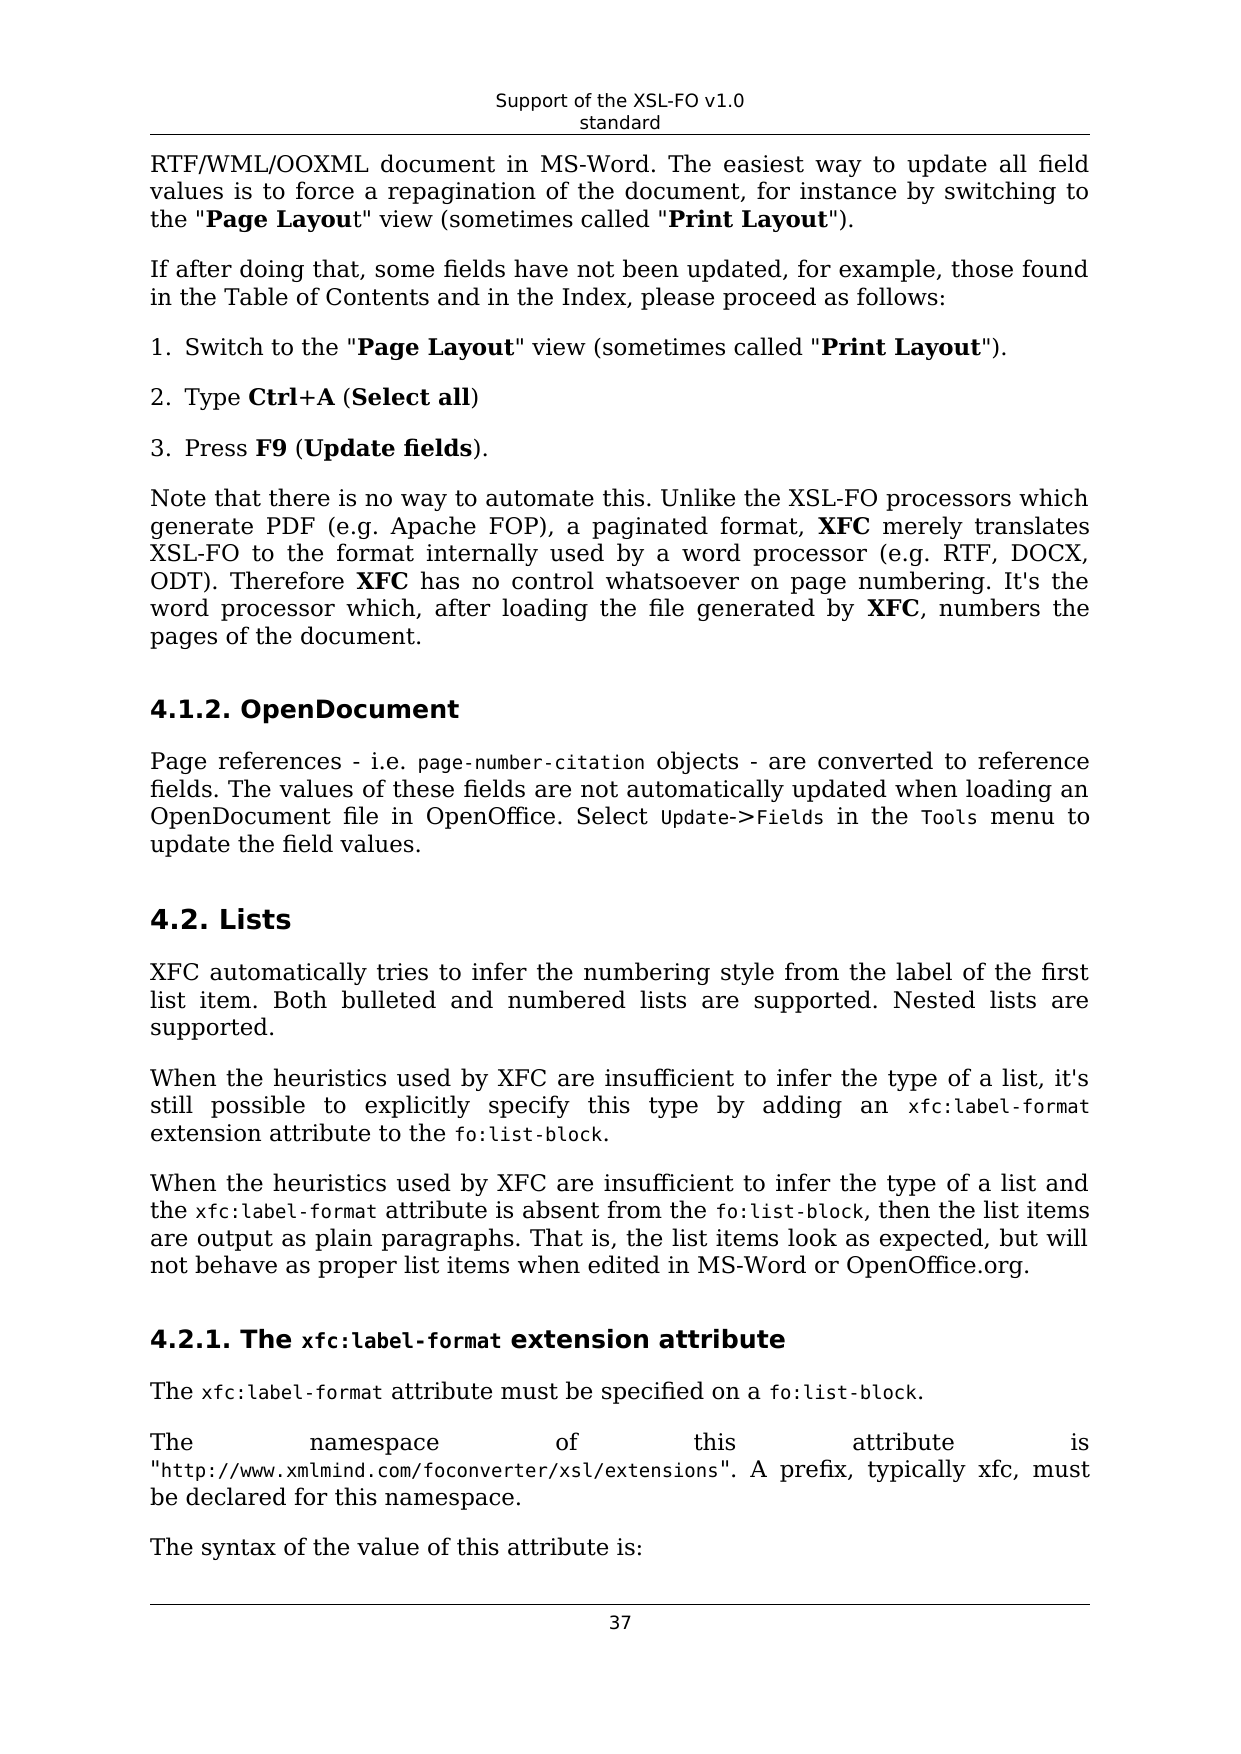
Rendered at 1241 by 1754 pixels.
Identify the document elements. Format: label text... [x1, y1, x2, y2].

text XFC automatically tries to infer the numbering style from the label of the first list item. Both bulleted and numbered lists are supported. Nested lists are supported. [150, 958, 1090, 1041]
text If after doing that, some fields have not been updated, for example, those found in the Table of Contents and in the Index, please proceed as follows: [150, 255, 1090, 310]
list Type Ctrl+A (Select all) [150, 384, 1090, 411]
text 4.2. Lists [150, 903, 1090, 936]
text The namespace of this attribute is "http://www.xmlmind.com/foconverter/xsl/extensions". A prefix, typically xfc, must be declared for this namespace. [150, 1428, 1090, 1510]
text When the heuristics used by XFC are insufficient to infer the type of a list, it's still possible to explicitly specify this type by adding an xfc:label-format extension attribute to the fo:list-block. [150, 1064, 1090, 1146]
text RTF/WML/OOXML document in MS-Word. The easiest way to update all field values is to force a repagination of the document, for instance by switching to the "Page Layout" view (sometimes called "Print Layout"). [150, 150, 1090, 232]
list Switch to the "Page Layout" view (sometimes called "Print Layout"). [150, 333, 1090, 361]
text When the heuristics used by XFC are insufficient to infer the type of a list and the xfc:label-format attribute is absent from the fo:list-block, then the list items are output as plain paragraphs. That is, the list items look as expected, but will not behave as proper list items when edited in MS-Word or OpenOffice.org. [150, 1169, 1090, 1279]
text Note that there is no way to automate this. Unlike the XSL-FO processors which generate PDF (e.g. Apache FOP), a paginated format, XFC merely translates XSL-FO to the format internally used by a word processor (e.g. RTF, DOCX, ODT). Therefore XFC has no control whatsoever on page numbering. It's the word processor which, after loading the file generated by XFC, numbers the pages of the document. [150, 484, 1090, 649]
list Press F9 (Update fields). [150, 434, 1090, 462]
text 4.2.1. The xfc:label-format extension attribute [150, 1325, 1090, 1354]
text The syntax of the value of this attribute is: [150, 1533, 1090, 1561]
text 4.1.2. OpenDocument [150, 695, 1090, 725]
text The xfc:label-format attribute must be specified on a fo:list-block. [150, 1377, 1090, 1405]
text Page references - i.e. page-number-citation objects - are converted to reference fields. The values of these fields are not automatically updated when loading an OpenDocument file in OpenOffice. Select Update->Fields in the Tools menu to update the field values. [150, 748, 1090, 858]
